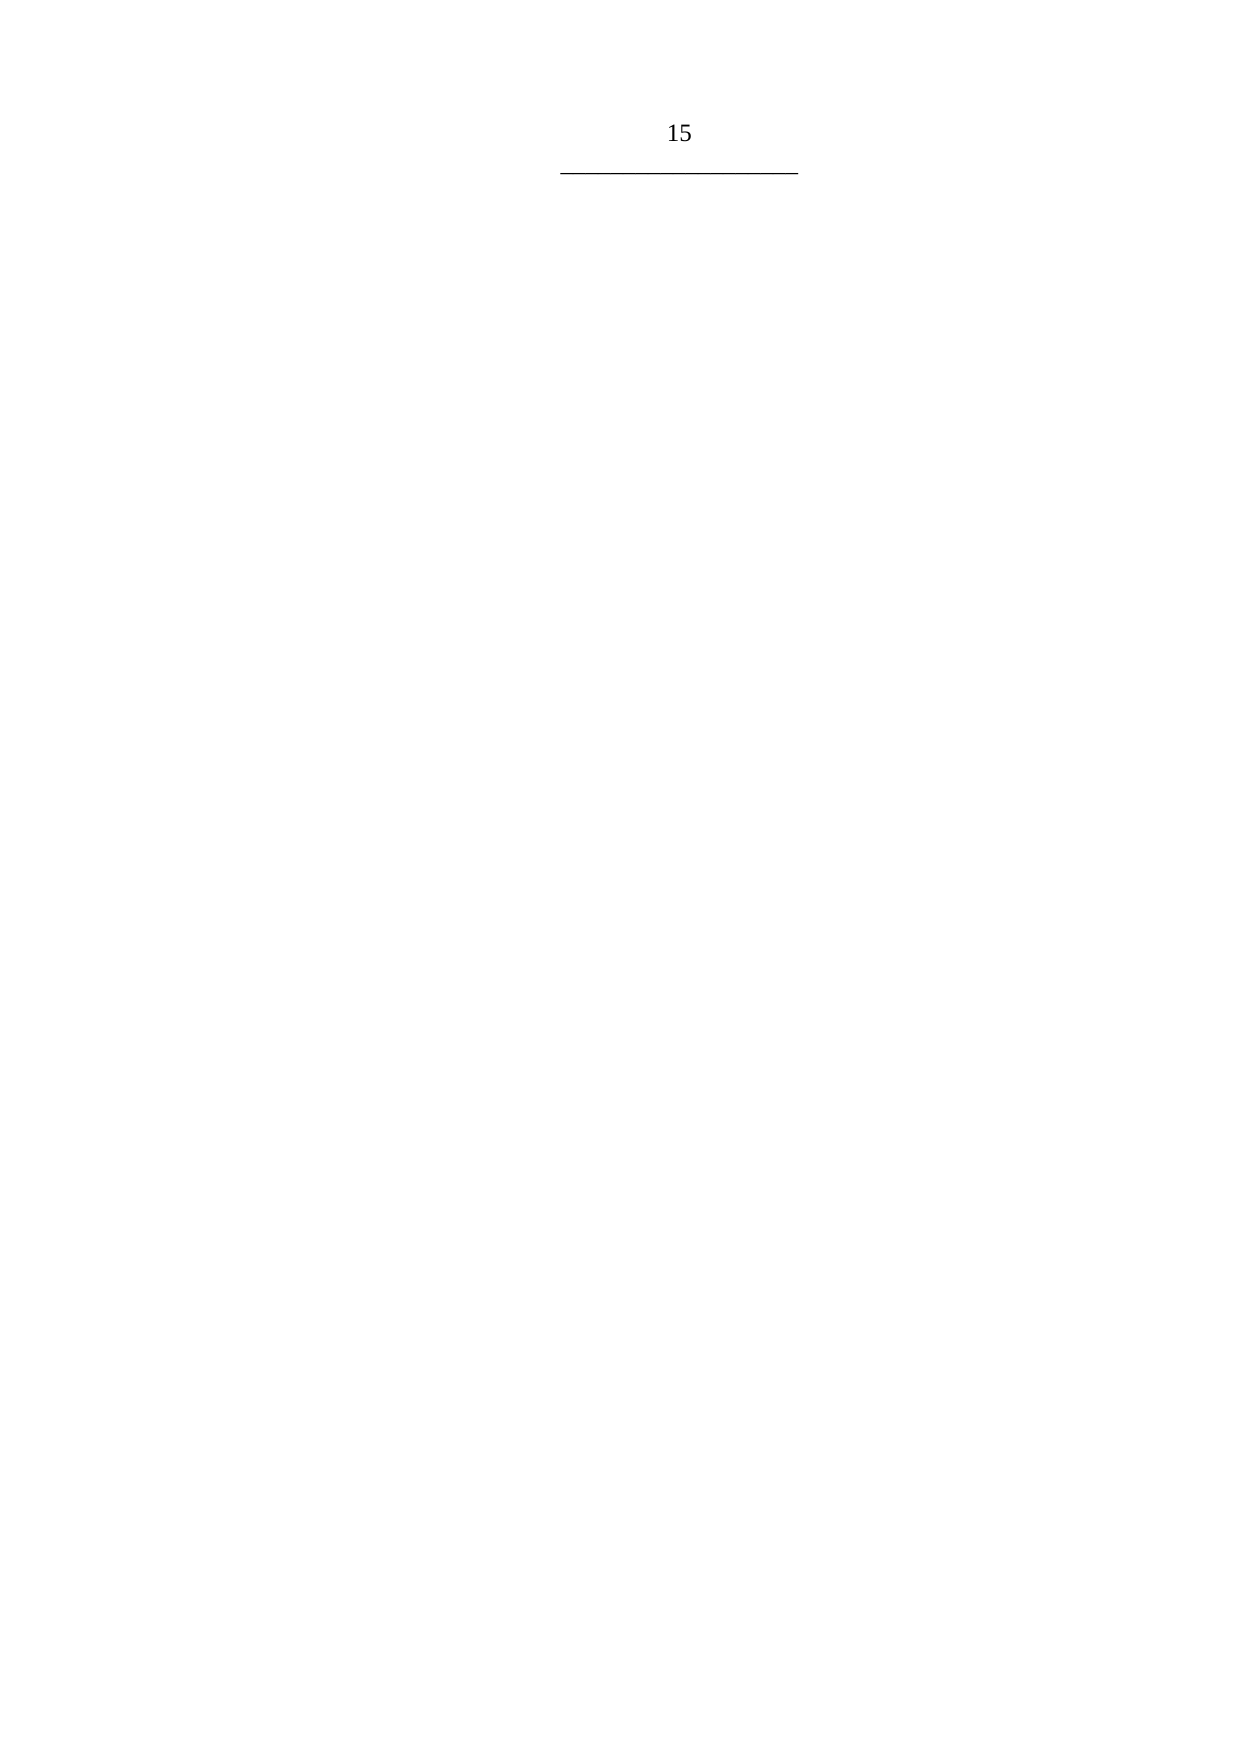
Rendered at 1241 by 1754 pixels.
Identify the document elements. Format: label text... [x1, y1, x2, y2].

text ___________________ [177, 148, 1181, 176]
